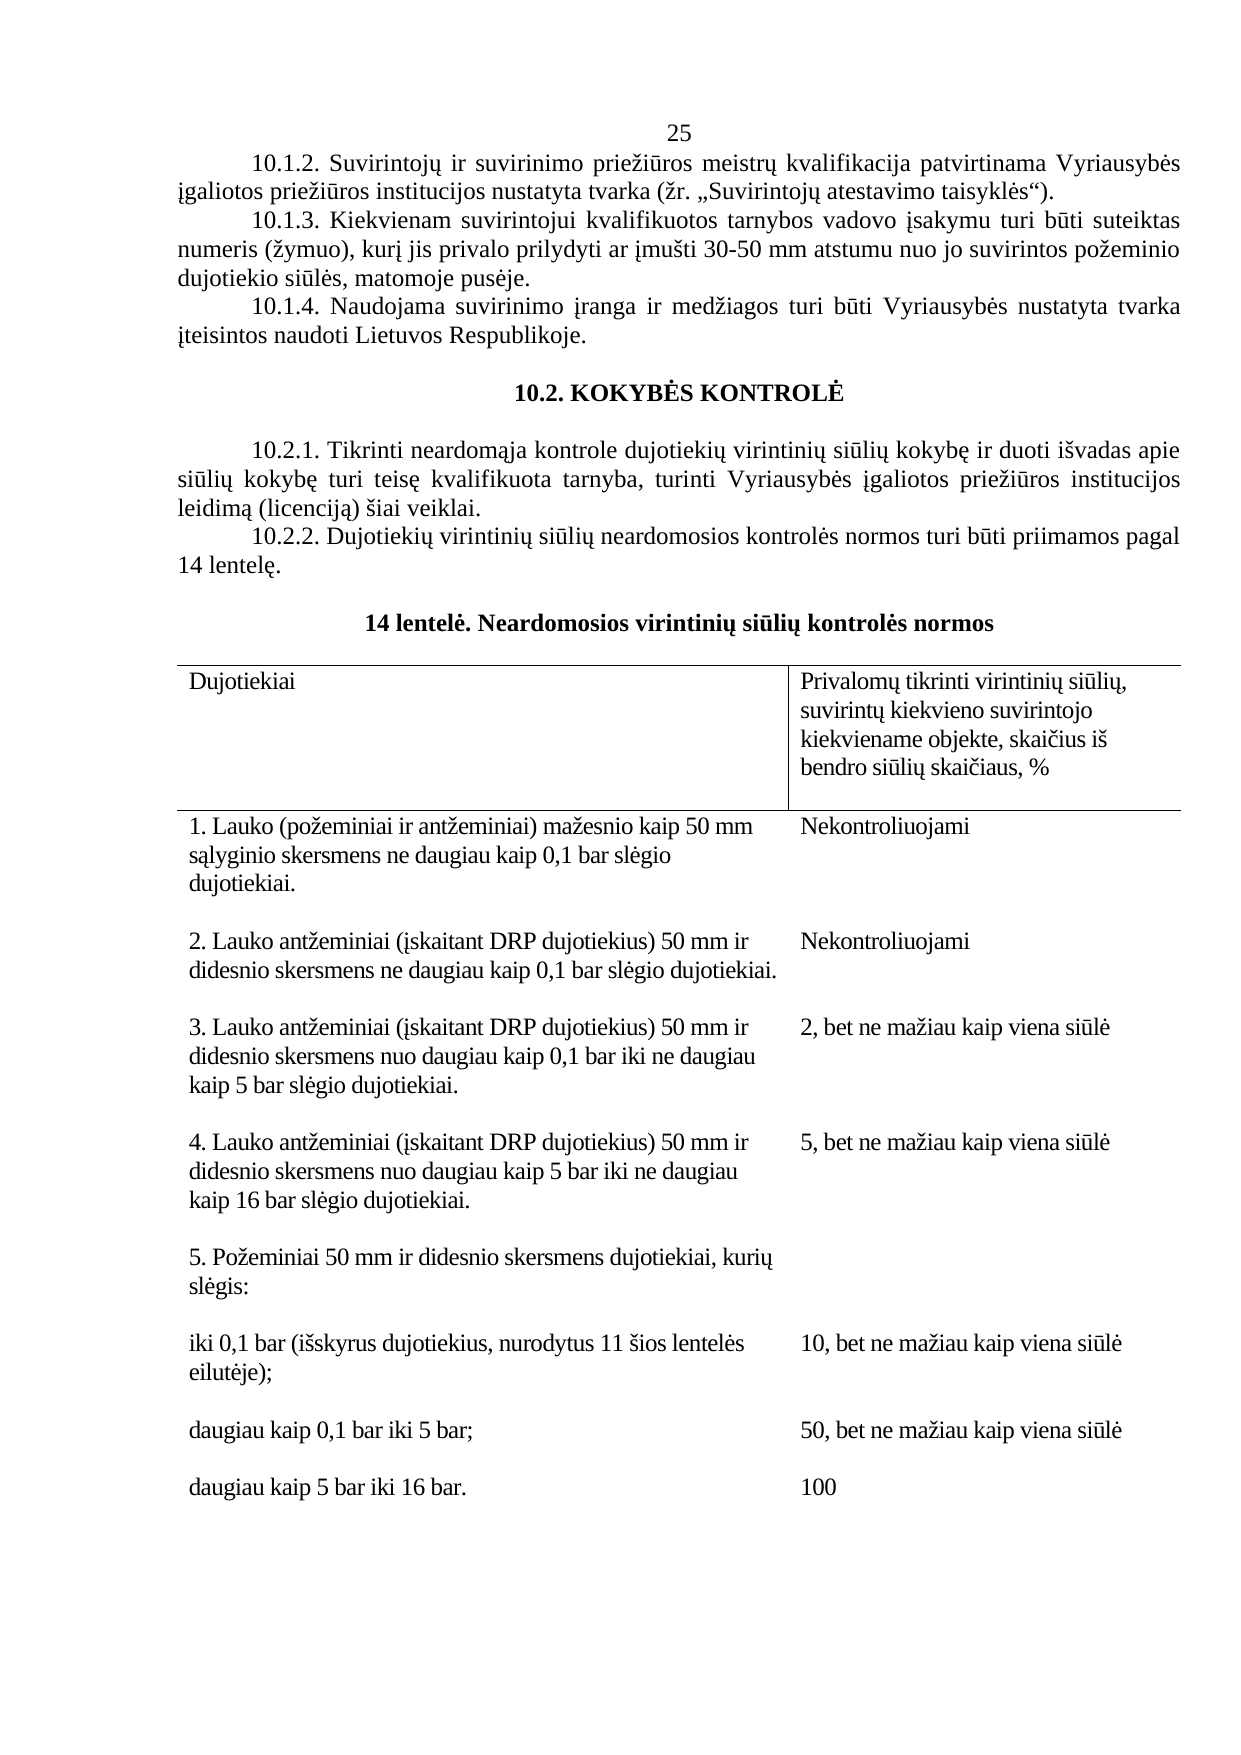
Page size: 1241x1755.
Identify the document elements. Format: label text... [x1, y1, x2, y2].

table_cell [789, 1300, 1181, 1328]
table_cell 2. Lauko antžeminiai (įskaitant DRP dujotiekius) 50 mm ir didesnio skersmens ne daugiau kaip 0,1 bar slėgio dujotiekiai. [177, 926, 789, 983]
text 10.2. KOKYBĖS KONTROLĖ [177, 378, 1181, 406]
table_cell Nekontroliuojami [789, 811, 1181, 897]
table_cell [177, 1300, 789, 1328]
table_cell iki 0,1 bar (išskyrus dujotiekius, nurodytus 11 šios lentelės eilutėje); [177, 1329, 789, 1386]
table_cell [789, 1444, 1181, 1472]
table_cell [177, 897, 789, 926]
table_cell [789, 781, 1181, 810]
table_cell [789, 1214, 1181, 1242]
table_cell Nekontroliuojami [789, 926, 1181, 983]
table_cell 4. Lauko antžeminiai (įskaitant DRP dujotiekius) 50 mm ir didesnio skersmens nuo daugiau kaip 5 bar iki ne daugiau kaip 16 bar slėgio dujotiekiai. [177, 1127, 789, 1213]
table_cell [789, 897, 1181, 926]
table_cell [789, 1242, 1181, 1300]
table_cell [177, 1444, 789, 1472]
text 10.1.2. Suvirintojų ir suvirinimo priežiūros meistrų kvalifikacija patvirtinama Vyriausybės įgaliotos priežiūros institucijos nustatyta tvarka (žr. „Suvirintojų atestavimo taisyklės“). [177, 148, 1181, 205]
table_cell 2, bet ne mažiau kaip viena siūlė [789, 1012, 1181, 1098]
table_cell [789, 1099, 1181, 1127]
table_cell 5, bet ne mažiau kaip viena siūlė [789, 1127, 1181, 1213]
table_header Privalomų tikrinti virintinių siūlių, suvirintų kiekvieno suvirintojo kiekviename objekte, skaičius iš bendro siūlių skaičiaus, % [789, 666, 1181, 781]
table_cell [789, 984, 1181, 1012]
table_cell [177, 1501, 789, 1530]
text 14 lentelė. Neardomosios virintinių siūlių kontrolės normos [177, 608, 1181, 636]
table_cell 10, bet ne mažiau kaip viena siūlė [789, 1329, 1181, 1386]
text 10.1.3. Kiekvienam suvirintojui kvalifikuotos tarnybos vadovo įsakymu turi būti suteiktas numeris (žymuo), kurį jis privalo prilydyti ar įmušti 30-50 mm atstumu nuo jo suvirintos požeminio dujotiekio siūlės, matomoje pusėje. [177, 205, 1181, 291]
table_cell [177, 1386, 789, 1415]
table_cell 50, bet ne mažiau kaip viena siūlė [789, 1415, 1181, 1443]
text 10.2.2. Dujotiekių virintinių siūlių neardomosios kontrolės normos turi būti priimamos pagal 14 lentelę. [177, 521, 1181, 579]
table_cell [177, 984, 789, 1012]
table_cell [177, 1099, 789, 1127]
table_cell 100 [789, 1472, 1181, 1501]
table_cell [789, 1386, 1181, 1415]
table_cell daugiau kaip 5 bar iki 16 bar. [177, 1472, 789, 1501]
table_cell daugiau kaip 0,1 bar iki 5 bar; [177, 1415, 789, 1443]
table_cell 3. Lauko antžeminiai (įskaitant DRP dujotiekius) 50 mm ir didesnio skersmens nuo daugiau kaip 0,1 bar iki ne daugiau kaip 5 bar slėgio dujotiekiai. [177, 1012, 789, 1098]
table_cell 1. Lauko (požeminiai ir antžeminiai) mažesnio kaip 50 mm sąlyginio skersmens ne daugiau kaip 0,1 bar slėgio dujotiekiai. [177, 811, 789, 897]
table_cell 5. Požeminiai 50 mm ir didesnio skersmens dujotiekiai, kurių slėgis: [177, 1242, 789, 1300]
table_cell [789, 1501, 1181, 1530]
table_header Dujotiekiai [177, 666, 788, 781]
text 10.2.1. Tikrinti neardomąja kontrole dujotiekių virintinių siūlių kokybę ir duoti išvadas apie siūlių kokybę turi teisę kvalifikuota tarnyba, turinti Vyriausybės įgaliotos priežiūros institucijos leidimą (licenciją) šiai veiklai. [177, 435, 1181, 521]
table_cell [177, 781, 788, 810]
text 10.1.4. Naudojama suvirinimo įranga ir medžiagos turi būti Vyriausybės nustatyta tvarka įteisintos naudoti Lietuvos Respublikoje. [177, 291, 1181, 349]
table_cell [177, 1214, 789, 1242]
